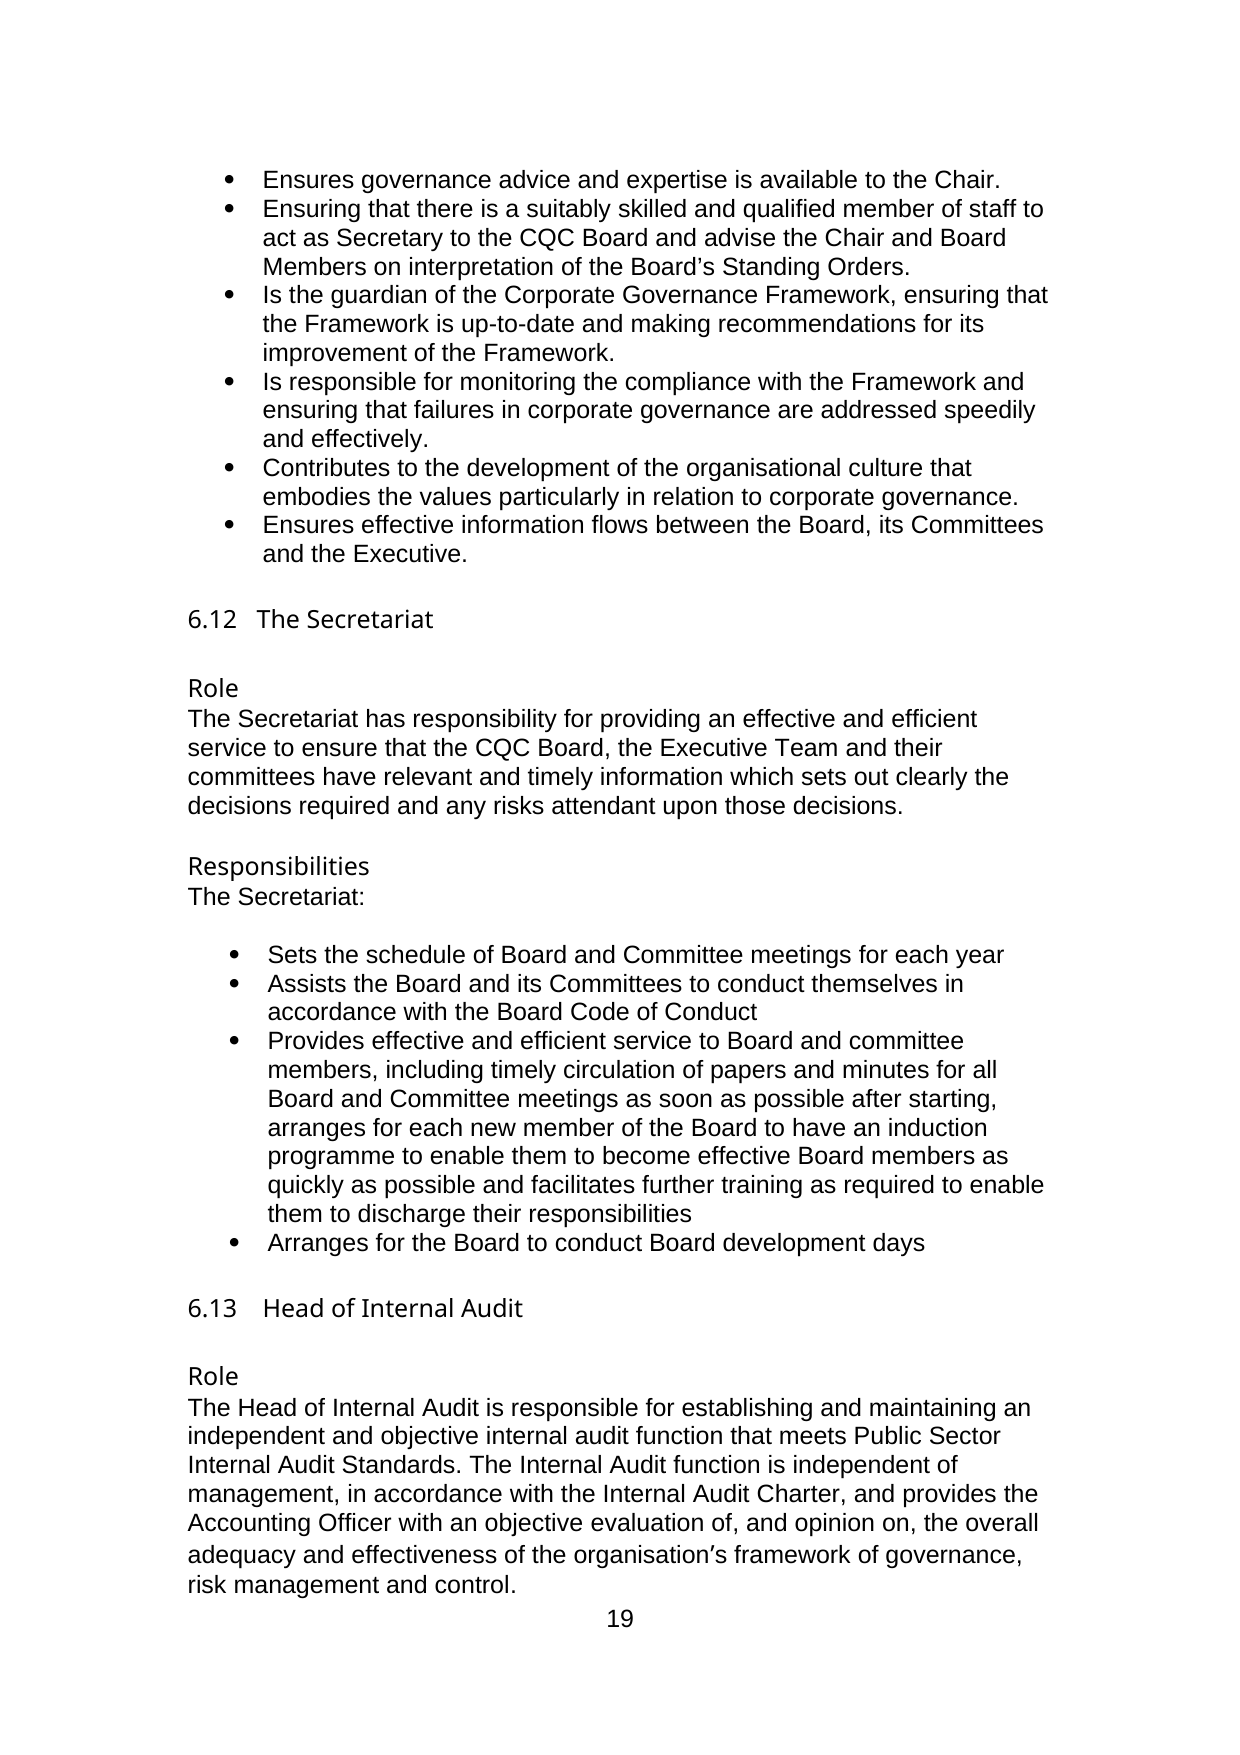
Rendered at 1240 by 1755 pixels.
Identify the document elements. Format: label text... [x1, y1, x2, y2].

text Role [187, 1358, 1052, 1393]
list Contributes to the development of the organisational culture that embodies the values particularly in relation to corporate governance. [225, 453, 1052, 511]
text 6.13 Head of Internal Audit [187, 1290, 1052, 1324]
list Sets the schedule of Board and Committee meetings for each year [230, 940, 1052, 968]
text The Secretariat has responsibility for providing an effective and efficient service to ensure that the CQC Board, the Executive Team and their committees have relevant and timely information which sets out clearly the decisions required and any risks attendant upon those decisions. [187, 704, 1052, 819]
list Ensures governance advice and expertise is available to the Chair. [225, 165, 1052, 194]
list Ensures effective information flows between the Board, its Committees and the Executive. [225, 511, 1052, 568]
text The Secretariat: [187, 882, 1052, 911]
text Role [187, 670, 1052, 704]
text 6.12 The Secretariat [187, 602, 1052, 636]
list Is the guardian of the Corporate Governance Framework, ensuring that the Framework is up-to-date and making recommendations for its improvement of the Framework. [225, 280, 1052, 367]
list Is responsible for monitoring the compliance with the Framework and ensuring that failures in corporate governance are addressed speedily and effectively. [225, 367, 1052, 453]
list Ensuring that there is a suitably skilled and qualified member of staff to act as Secretary to the CQC Board and advise the Chair and Board Members on interpretation of the Board’s Standing Orders. [225, 194, 1052, 280]
text The Head of Internal Audit is responsible for establishing and maintaining an independent and objective internal audit function that meets Public Sector Internal Audit Standards. The Internal Audit function is independent of management, in accordance with the Internal Audit Charter, and provides the Accounting Officer with an objective evaluation of, and opinion on, the overall adequacy and effectiveness of the organisation’s framework of governance, risk management and control. [187, 1393, 1052, 1599]
list Arranges for the Board to conduct Board development days [230, 1227, 1052, 1256]
list Assists the Board and its Committees to conduct themselves in accordance with the Board Code of Conduct [230, 968, 1052, 1026]
list Provides effective and efficient service to Board and committee members, including timely circulation of papers and minutes for all Board and Committee meetings as soon as possible after starting, arranges for each new member of the Board to have an induction programme to enable them to become effective Board members as quickly as possible and facilitates further training as required to enable them to discharge their responsibilities [230, 1026, 1052, 1227]
text Responsibilities [187, 848, 1052, 882]
